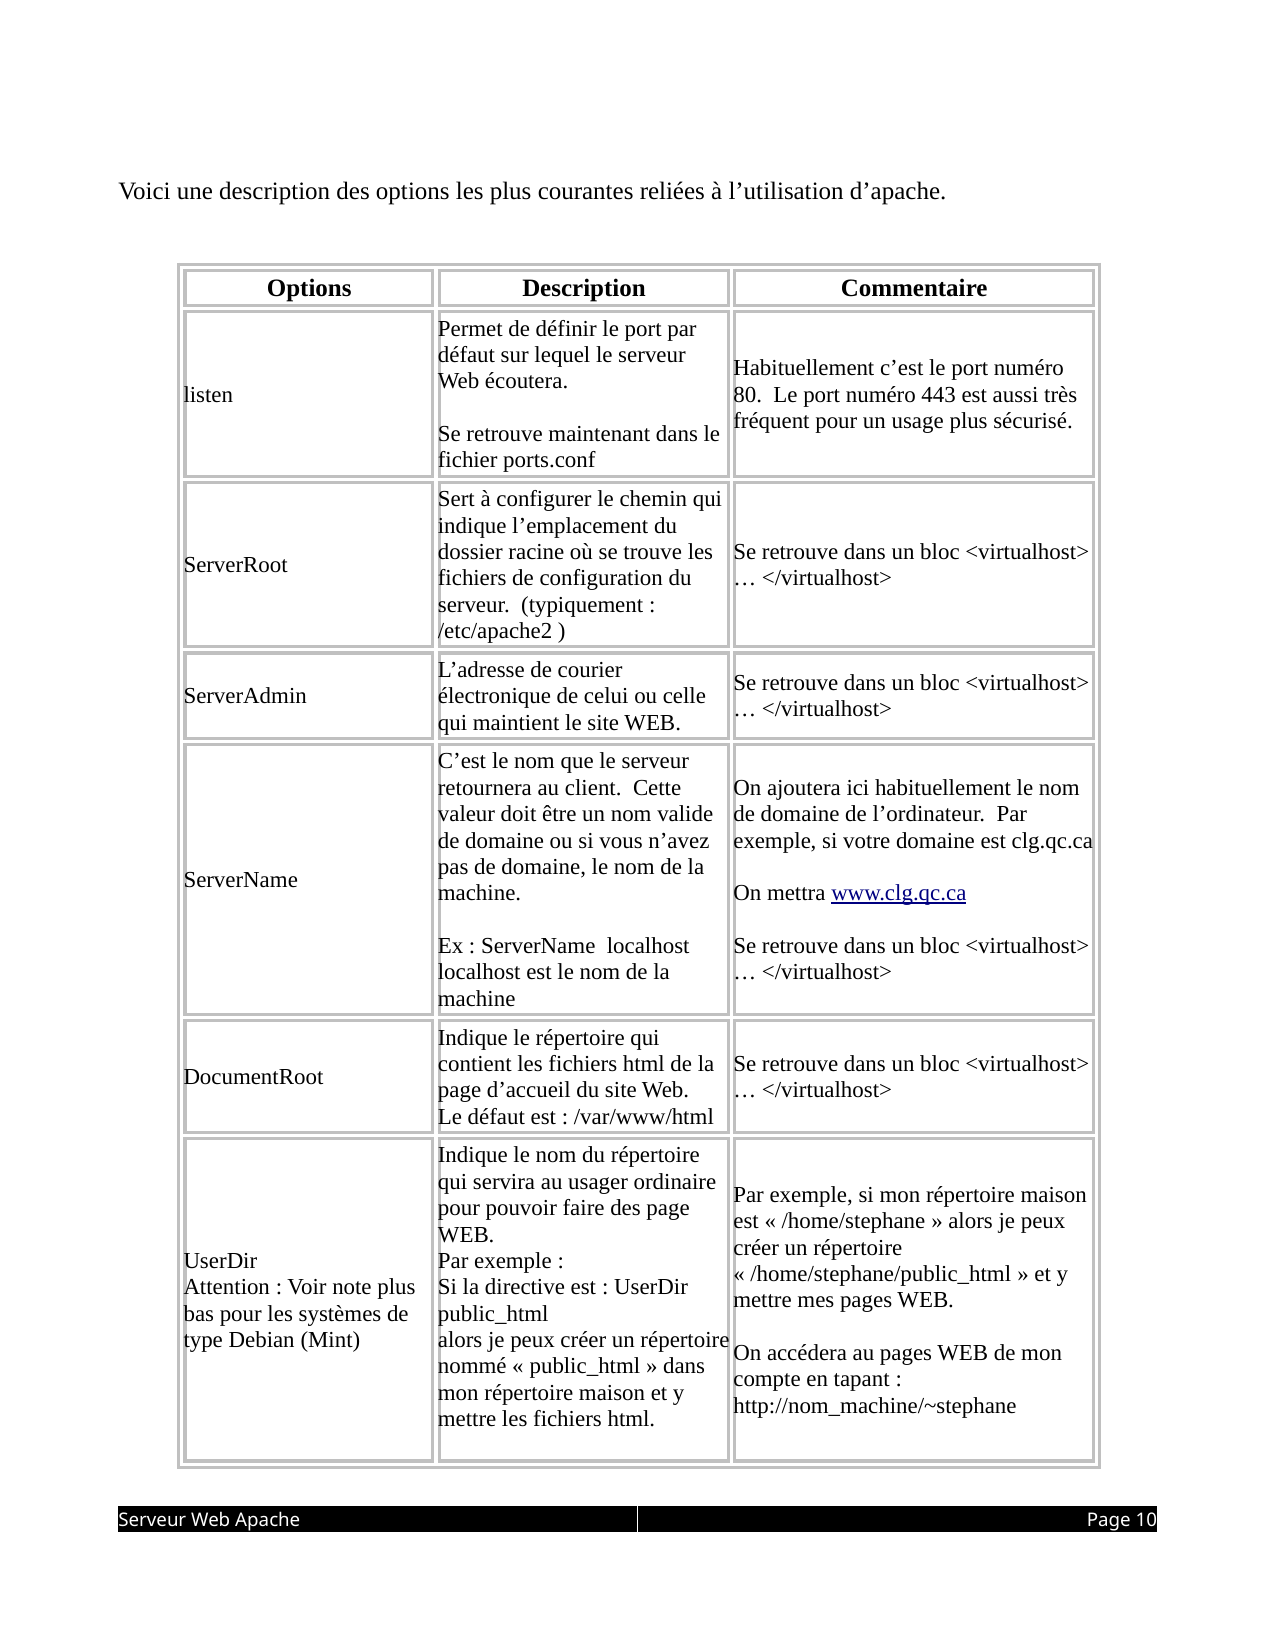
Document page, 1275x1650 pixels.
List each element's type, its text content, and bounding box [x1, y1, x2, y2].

table_cell Indique le nom du répertoire qui servira au usager ordinaire pour pouvoir faire des page WEB. Par exemple : Si la directive est : UserDir public_html alors je peux créer un répertoire nommé « public_html » dans mon répertoire maison et y mettre les fichiers html. [436, 1131, 731, 1459]
table_cell ServerName [182, 737, 436, 1013]
table_cell Se retrouve dans un bloc <virtualhost> … </virtualhost> [731, 645, 1097, 737]
table_cell UserDir Attention : Voir note plus bas pour les systèmes de type Debian (Mint) [182, 1131, 436, 1459]
table_cell On ajoutera ici habituellement le nom de domaine de l’ordinateur. Par exemple, si votre domaine est clg.qc.ca On mettra www.clg.qc.ca Se retrouve dans un bloc <virtualhost> … </virtualhost> [731, 737, 1097, 1013]
table_cell Sert à configurer le chemin qui indique l’emplacement du dossier racine où se trouve les fichiers de configuration du serveur. (typiquement : /etc/apache2 ) [436, 475, 731, 645]
table_cell DocumentRoot [182, 1013, 436, 1131]
table_header Options [182, 266, 436, 304]
text Voici une description des options les plus courantes reliées à l’utilisation d’apache. [118, 176, 1157, 205]
table_header Commentaire [731, 266, 1097, 304]
table_cell Se retrouve dans un bloc <virtualhost> … </virtualhost> [731, 1013, 1097, 1131]
table_cell ServerAdmin [182, 645, 436, 737]
table_cell L’adresse de courier électronique de celui ou celle qui maintient le site WEB. [436, 645, 731, 737]
table_cell Par exemple, si mon répertoire maison est « /home/stephane » alors je peux créer un répertoire « /home/stephane/public_html » et y mettre mes pages WEB. On accédera au pages WEB de mon compte en tapant : http://nom_machine/~stephane [731, 1131, 1097, 1459]
table_cell Permet de définir le port par défaut sur lequel le serveur Web écoutera. Se retrouve maintenant dans le fichier ports.conf [436, 304, 731, 474]
table_header Description [436, 266, 731, 304]
table_cell C’est le nom que le serveur retournera au client. Cette valeur doit être un nom valide de domaine ou si vous n’avez pas de domaine, le nom de la machine. Ex : ServerName localhost localhost est le nom de la machine [436, 737, 731, 1013]
table_cell ServerRoot [182, 475, 436, 645]
table_cell Indique le répertoire qui contient les fichiers html de la page d’accueil du site Web. Le défaut est : /var/www/html [436, 1013, 731, 1131]
table_cell Habituellement c’est le port numéro 80. Le port numéro 443 est aussi très fréquent pour un usage plus sécurisé. [731, 304, 1097, 474]
table_cell Se retrouve dans un bloc <virtualhost> … </virtualhost> [731, 475, 1097, 645]
table_cell listen [182, 304, 436, 474]
